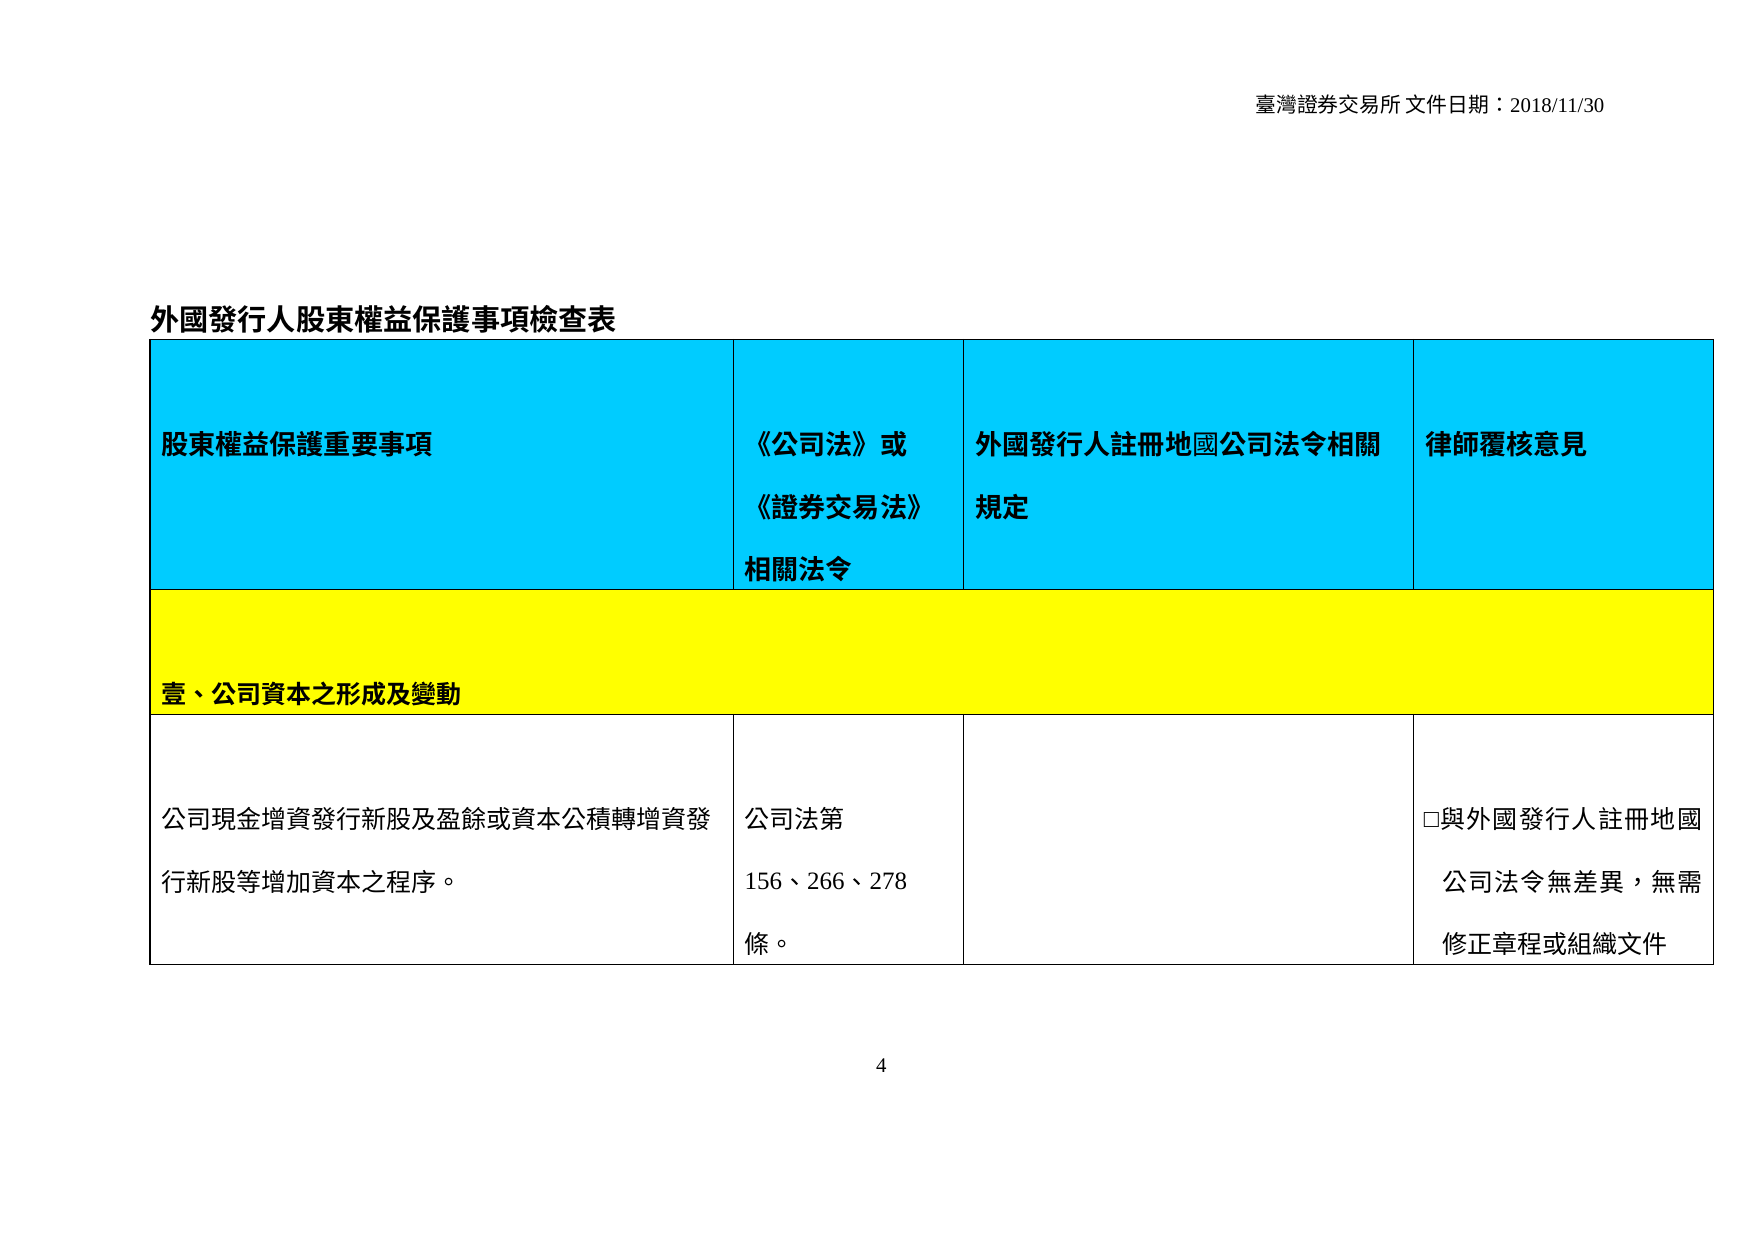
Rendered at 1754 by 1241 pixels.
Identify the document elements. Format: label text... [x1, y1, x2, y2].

table_cell [964, 715, 1413, 964]
table_header 股東權益保護重要事項 [151, 340, 733, 589]
table_header 外國發行人註冊地國公司法令相關規定 [964, 340, 1413, 589]
text 外國發行人股東權益保護事項檢查表 [150, 276, 1604, 339]
table_cell 公司法第156、266、278條。 [734, 715, 963, 964]
table_header 律師覆核意見 [1414, 340, 1713, 589]
table_cell 壹、公司資本之形成及變動 [151, 590, 1713, 714]
table_header 《公司法》或《證券交易法》相關法令 [734, 340, 963, 589]
table_cell □與外國發行人註冊地國公司法令無差異，無需修正章程或組織文件 [1414, 715, 1713, 964]
table_cell 公司現金增資發行新股及盈餘或資本公積轉增資發行新股等增加資本之程序。11111111111111111111111111111111111111111111111111111111111111111111111111111111111111111111111111111111111111111111111111111111 .異動修正規定之股份規定外，每股有一表決權11111111111111111111111111111111111111111111111111111111111111111111111111111111111111111111111111111111 [151, 715, 733, 964]
